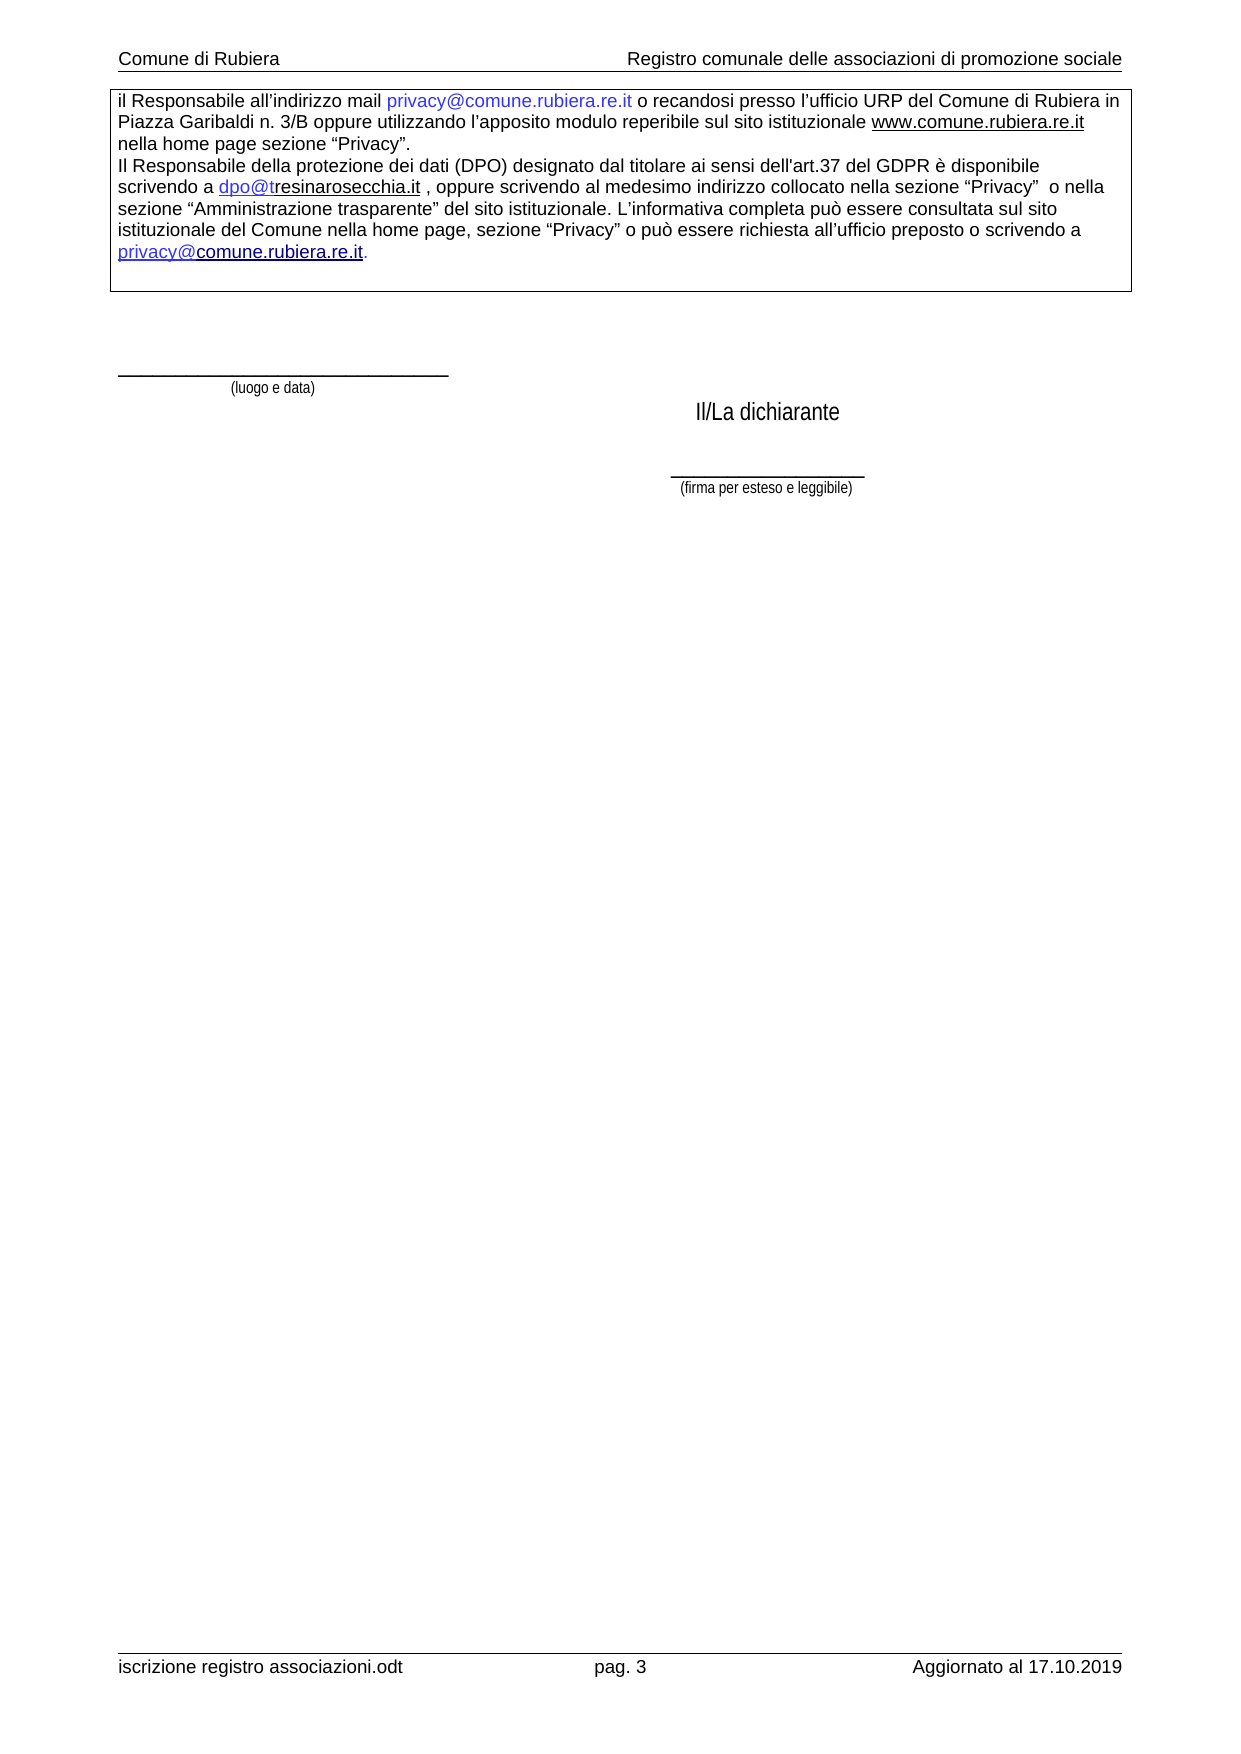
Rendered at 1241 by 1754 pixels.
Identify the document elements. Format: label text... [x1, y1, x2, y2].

text (luogo e data) [231, 378, 1122, 397]
text _____________________________ [118, 349, 1122, 378]
table_header il Responsabile all’indirizzo mail privacy@comune.rubiera.re.it o recandosi presso l’ufficio URP del Comune di Rubiera in Piazza Garibaldi n. 3/B oppure utilizzando l’apposito modulo reperibile sul sito istituzionale www.comune.rubiera.re.it nella home page sezione “Privacy”. Il Responsabile della protezione dei dati (DPO) designato dal titolare ai sensi dell'art.37 del GDPR è disponibile scrivendo a dpo@tresinarosecchia.it , oppure scrivendo al medesimo indirizzo collocato nella sezione “Privacy” o nella sezione “Amministrazione trasparente” del sito istituzionale. L’informativa completa può essere consultata sul sito istituzionale del Comune nella home page, sezione “Privacy” o può essere richiesta all’ufficio preposto o scrivendo a privacy@comune.rubiera.re.it. [111, 90, 1131, 291]
text (firma per esteso e leggibile) [118, 478, 1122, 497]
text _________________ [118, 450, 1122, 478]
text Il/La dichiarante [118, 397, 1122, 426]
